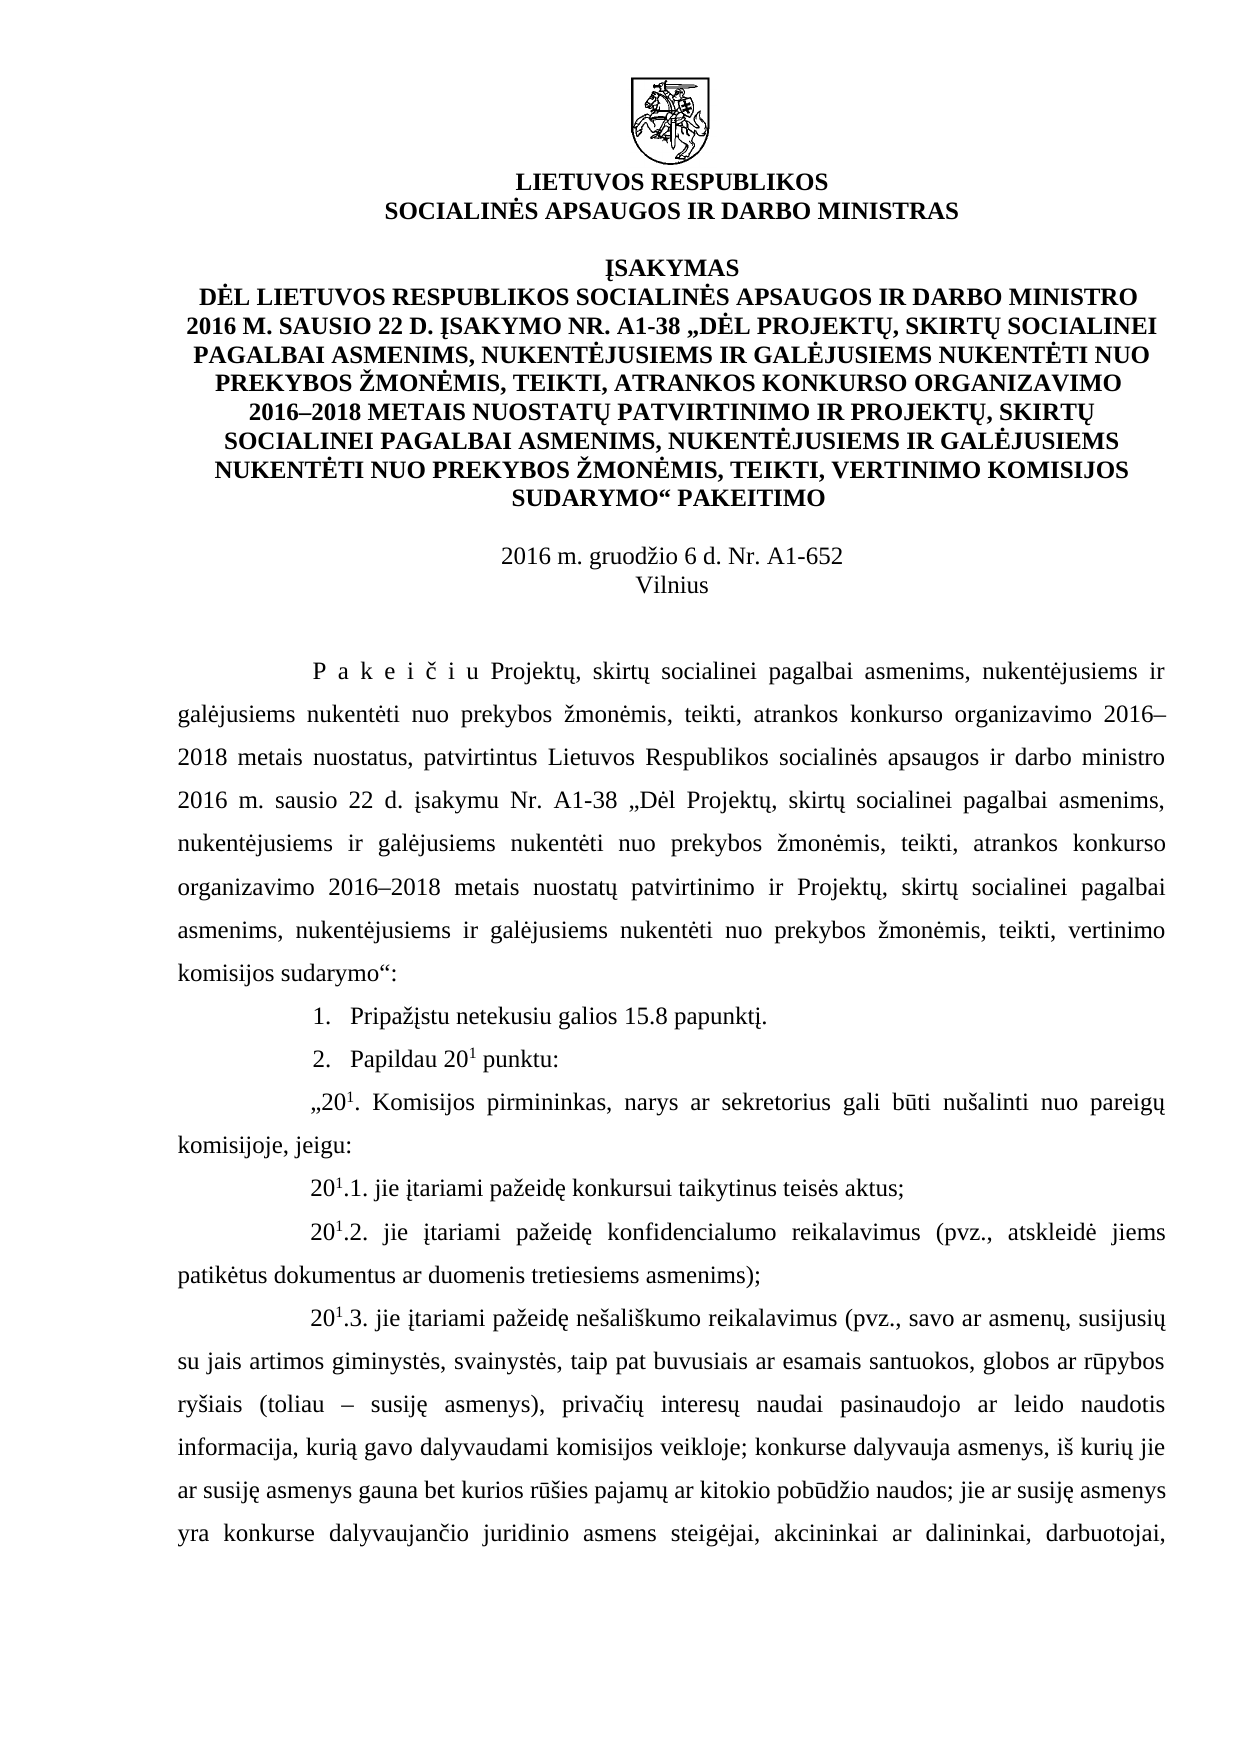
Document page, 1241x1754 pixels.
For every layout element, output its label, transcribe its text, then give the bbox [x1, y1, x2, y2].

text ĮSAKYMAS [177, 253, 1167, 282]
text DĖL LIETUVOS RESPUBLIKOS SOCIALINĖS APSAUGOS IR DARBO MINISTRO 2016 M. SAUSIO 22 D. ĮSAKYMO NR. A1-38 „DĖL PROJEKTŲ, SKIRTŲ SOCIALINEI PAGALBAI ASMENIMS, NUKENTĖJUSIEMS IR GALĖJUSIEMS NUKENTĖTI NUO PREKYBOS ŽMONĖMIS, TEIKTI, ATRANKOS KONKURSO ORGANIZAVIMO 2016–2018 METAIS NUOSTATŲ PATVIRTINIMO IR PROJEKTŲ, SKIRTŲ SOCIALINEI PAGALBAI ASMENIMS, NUKENTĖJUSIEMS IR GALĖJUSIEMS NUKENTĖTI NUO PREKYBOS ŽMONĖMIS, TEIKTI, VERTINIMO KOMISIJOS SUDARYMO“ PAKEITIMO [177, 282, 1167, 512]
text LIETUVOS RESPUBLIKOS [177, 167, 1167, 196]
text Vilnius [177, 570, 1167, 598]
text 2016 m. gruodžio 6 d. Nr. A1-652 [177, 541, 1167, 570]
text P a k e i č i u Projektų, skirtų socialinei pagalbai asmenims, nukentėjusiems ir galėjusiems nukentėti nuo prekybos žmonėmis, teikti, atrankos konkurso organizavimo 2016–2018 metais nuostatus, patvirtintus Lietuvos Respublikos socialinės apsaugos ir darbo ministro 2016 m. sausio 22 d. įsakymu Nr. A1-38 „Dėl Projektų, skirtų socialinei pagalbai asmenims, nukentėjusiems ir galėjusiems nukentėti nuo prekybos žmonėmis, teikti, atrankos konkurso organizavimo 2016–2018 metais nuostatų patvirtinimo ir Projektų, skirtų socialinei pagalbai asmenims, nukentėjusiems ir galėjusiems nukentėti nuo prekybos žmonėmis, teikti, vertinimo komisijos sudarymo“: [177, 656, 1167, 987]
text 1. Pripažįstu netekusiu galios 15.8 papunktį. [312, 1001, 1167, 1030]
text 201.1. jie įtariami pažeidę konkursui taikytinus teisės aktus; [177, 1173, 1167, 1202]
text 201.2. jie įtariami pažeidę konfidencialumo reikalavimus (pvz., atskleidė jiems patikėtus dokumentus ar duomenis tretiesiems asmenims); [177, 1217, 1167, 1288]
text „201. Komisijos pirmininkas, narys ar sekretorius gali būti nušalinti nuo pareigų komisijoje, jeigu: [177, 1087, 1167, 1159]
text SOCIALINĖS APSAUGOS IR DARBO MINISTRAS [177, 196, 1167, 225]
text 201.3. jie įtariami pažeidę nešališkumo reikalavimus (pvz., savo ar asmenų, susijusių su jais artimos giminystės, svainystės, taip pat buvusiais ar esamais santuokos, globos ar rūpybos ryšiais (toliau – susiję asmenys), privačių interesų naudai pasinaudojo ar leido naudotis informacija, kurią gavo dalyvaudami komisijos veikloje; konkurse dalyvauja asmenys, iš kurių jie ar susiję asmenys gauna bet kurios rūšies pajamų ar kitokio pobūdžio naudos; jie ar susiję asmenys yra konkurse dalyvaujančio juridinio asmens steigėjai, akcininkai ar dalininkai, darbuotojai, [177, 1303, 1167, 1547]
text 2. Papildau 201 punktu: [312, 1044, 1167, 1073]
